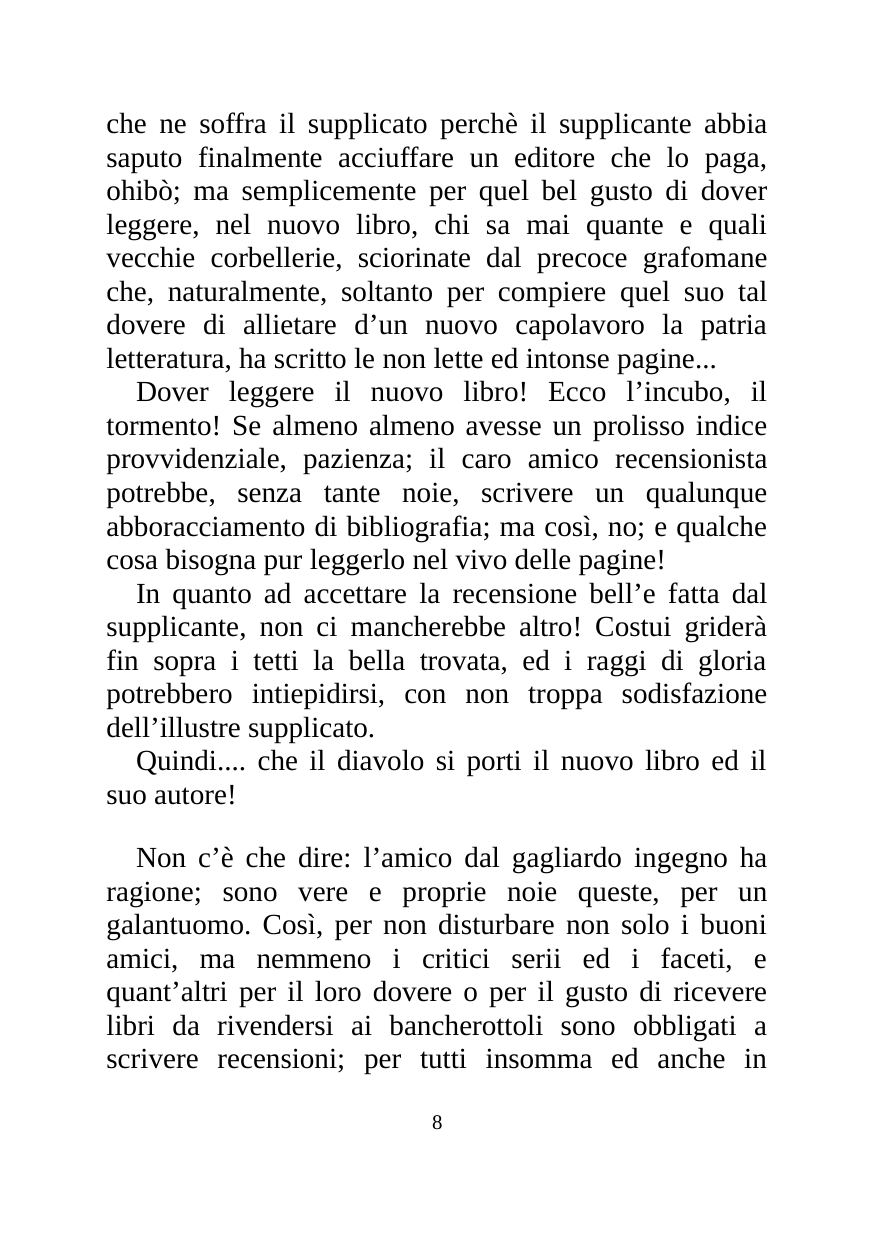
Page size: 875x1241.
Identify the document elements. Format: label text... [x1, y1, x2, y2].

text In quanto ad accettare la recensione bell’e fatta dal supplicante, non ci mancherebbe altro! Costui griderà fin sopra i tetti la bella trovata, ed i raggi di gloria potrebbero intiepidirsi, con non troppa sodisfazione dell’illustre supplicato. [106, 576, 768, 743]
text Quindi.... che il diavolo si porti il nuovo libro ed il suo autore! [106, 743, 768, 811]
text Non c’è che dire: l’amico dal gagliardo ingegno ha ragione; sono vere e proprie noie queste, per un galantuomo. Così, per non disturbare non solo i buoni amici, ma nemmeno i critici serii ed i faceti, e quant’altri per il loro dovere o per il gusto di ricevere libri da rivendersi ai bancherottoli sono obbligati a scrivere recensioni; per tutti insomma ed anche in [106, 840, 768, 1075]
text Dover leggere il nuovo libro! Ecco l’incubo, il tormento! Se almeno almeno avesse un prolisso indice provvidenziale, pazienza; il caro amico recensionista potrebbe, senza tante noie, scrivere un qualunque abboracciamento di bibliografia; ma così, no; e qualche cosa bisogna pur leggerlo nel vivo delle pagine! [106, 374, 768, 576]
text che ne soffra il supplicato perchè il supplicante abbia saputo finalmente acciuffare un editore che lo paga, ohibò; ma semplicemente per quel bel gusto di dover leggere, nel nuovo libro, chi sa mai quante e quali vecchie corbellerie, sciorinate dal precoce grafomane che, naturalmente, soltanto per compiere quel suo tal dovere di allietare d’un nuovo capolavoro la patria letteratura, ha scritto le non lette ed intonse pagine... [106, 106, 768, 374]
